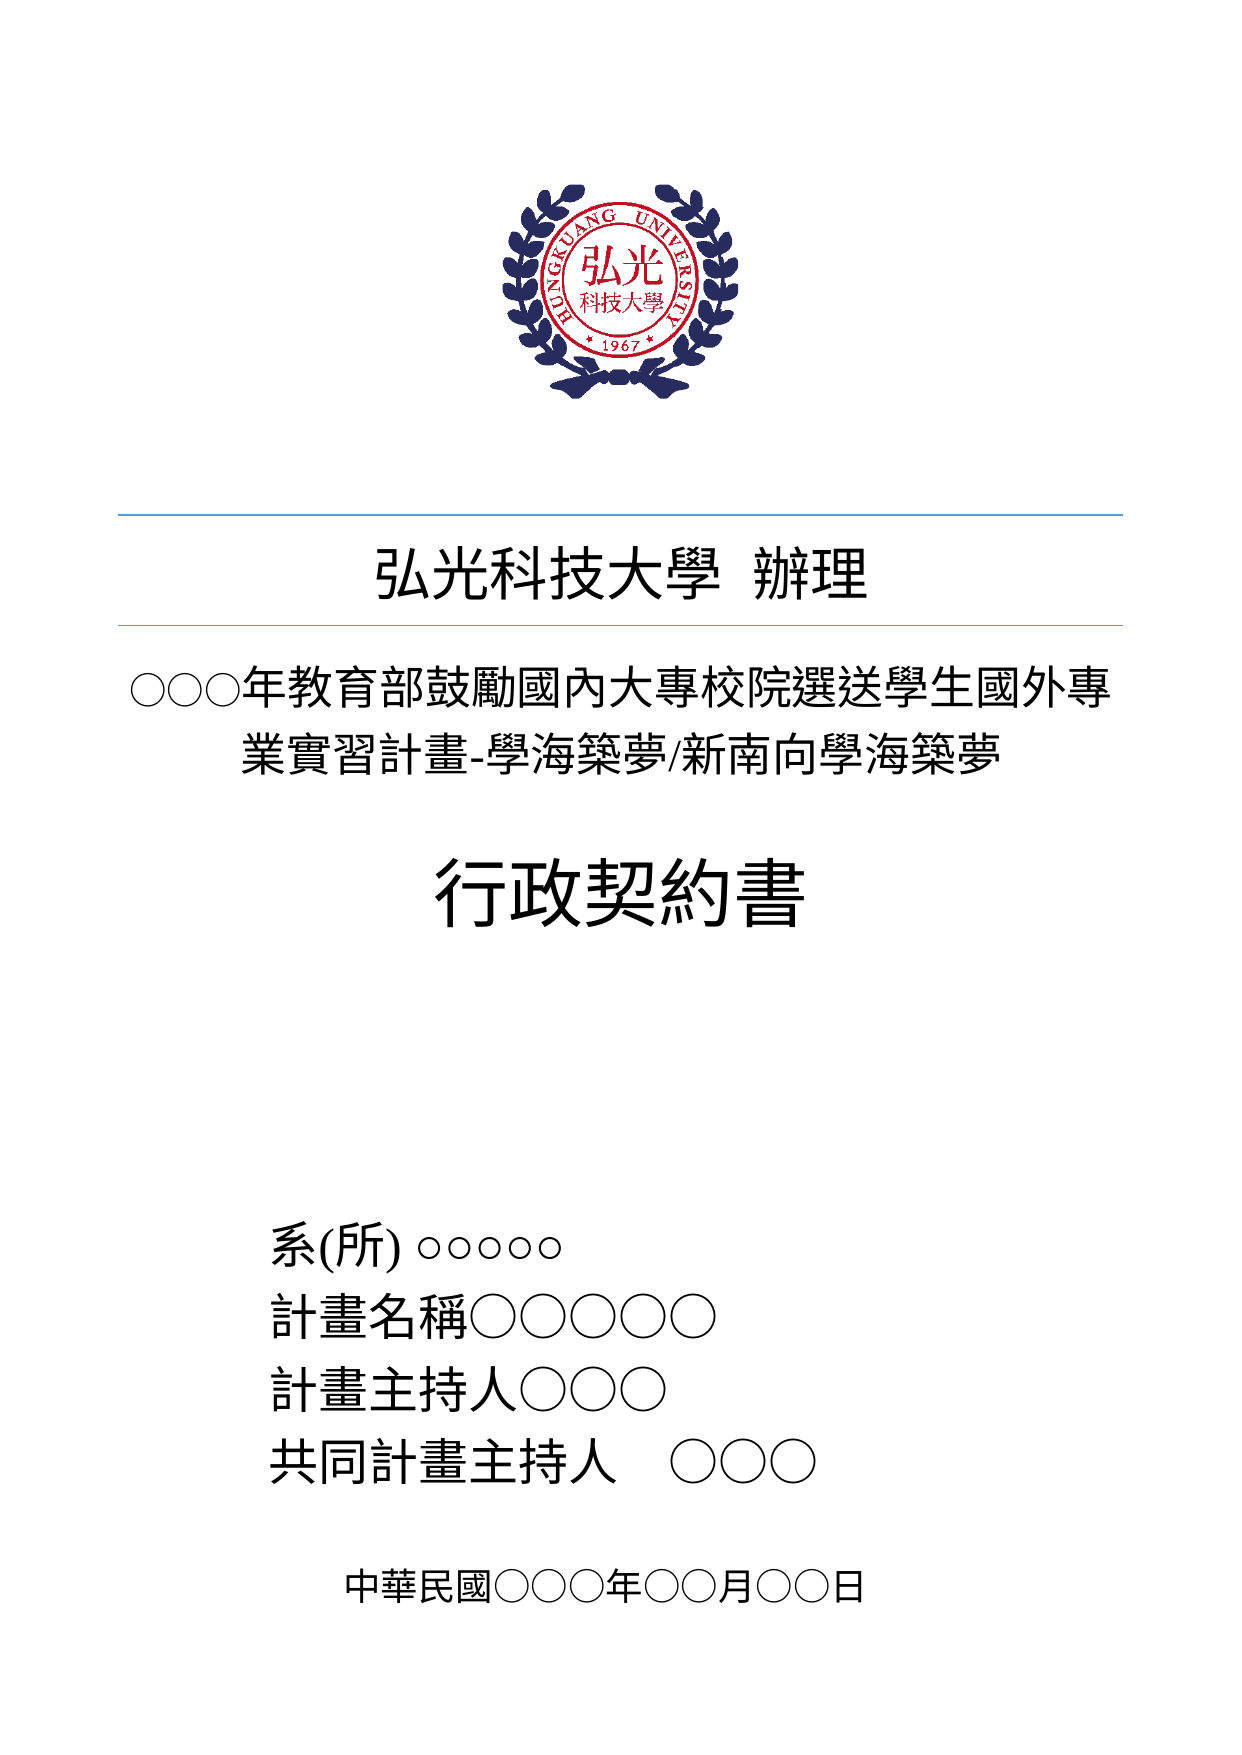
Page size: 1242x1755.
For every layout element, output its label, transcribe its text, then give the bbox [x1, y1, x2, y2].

text 計畫名稱○○○○○ [118, 1278, 1123, 1350]
text 計畫主持人○○○ [118, 1350, 1123, 1423]
text ○○○年教育部鼓勵國內大專校院選送學生國外專業實習計畫-學海築夢/新南向學海築夢 [118, 651, 1123, 784]
text 行政契約書 [118, 834, 1123, 943]
text 系(所) ○○○○○ [118, 1205, 1123, 1278]
text 共同計畫主持人 ○○○ [118, 1423, 1123, 1495]
text 弘光科技大學 辦理 [118, 516, 1123, 625]
text 中華民國○○○年○○月○○日 [75, 1557, 1136, 1610]
